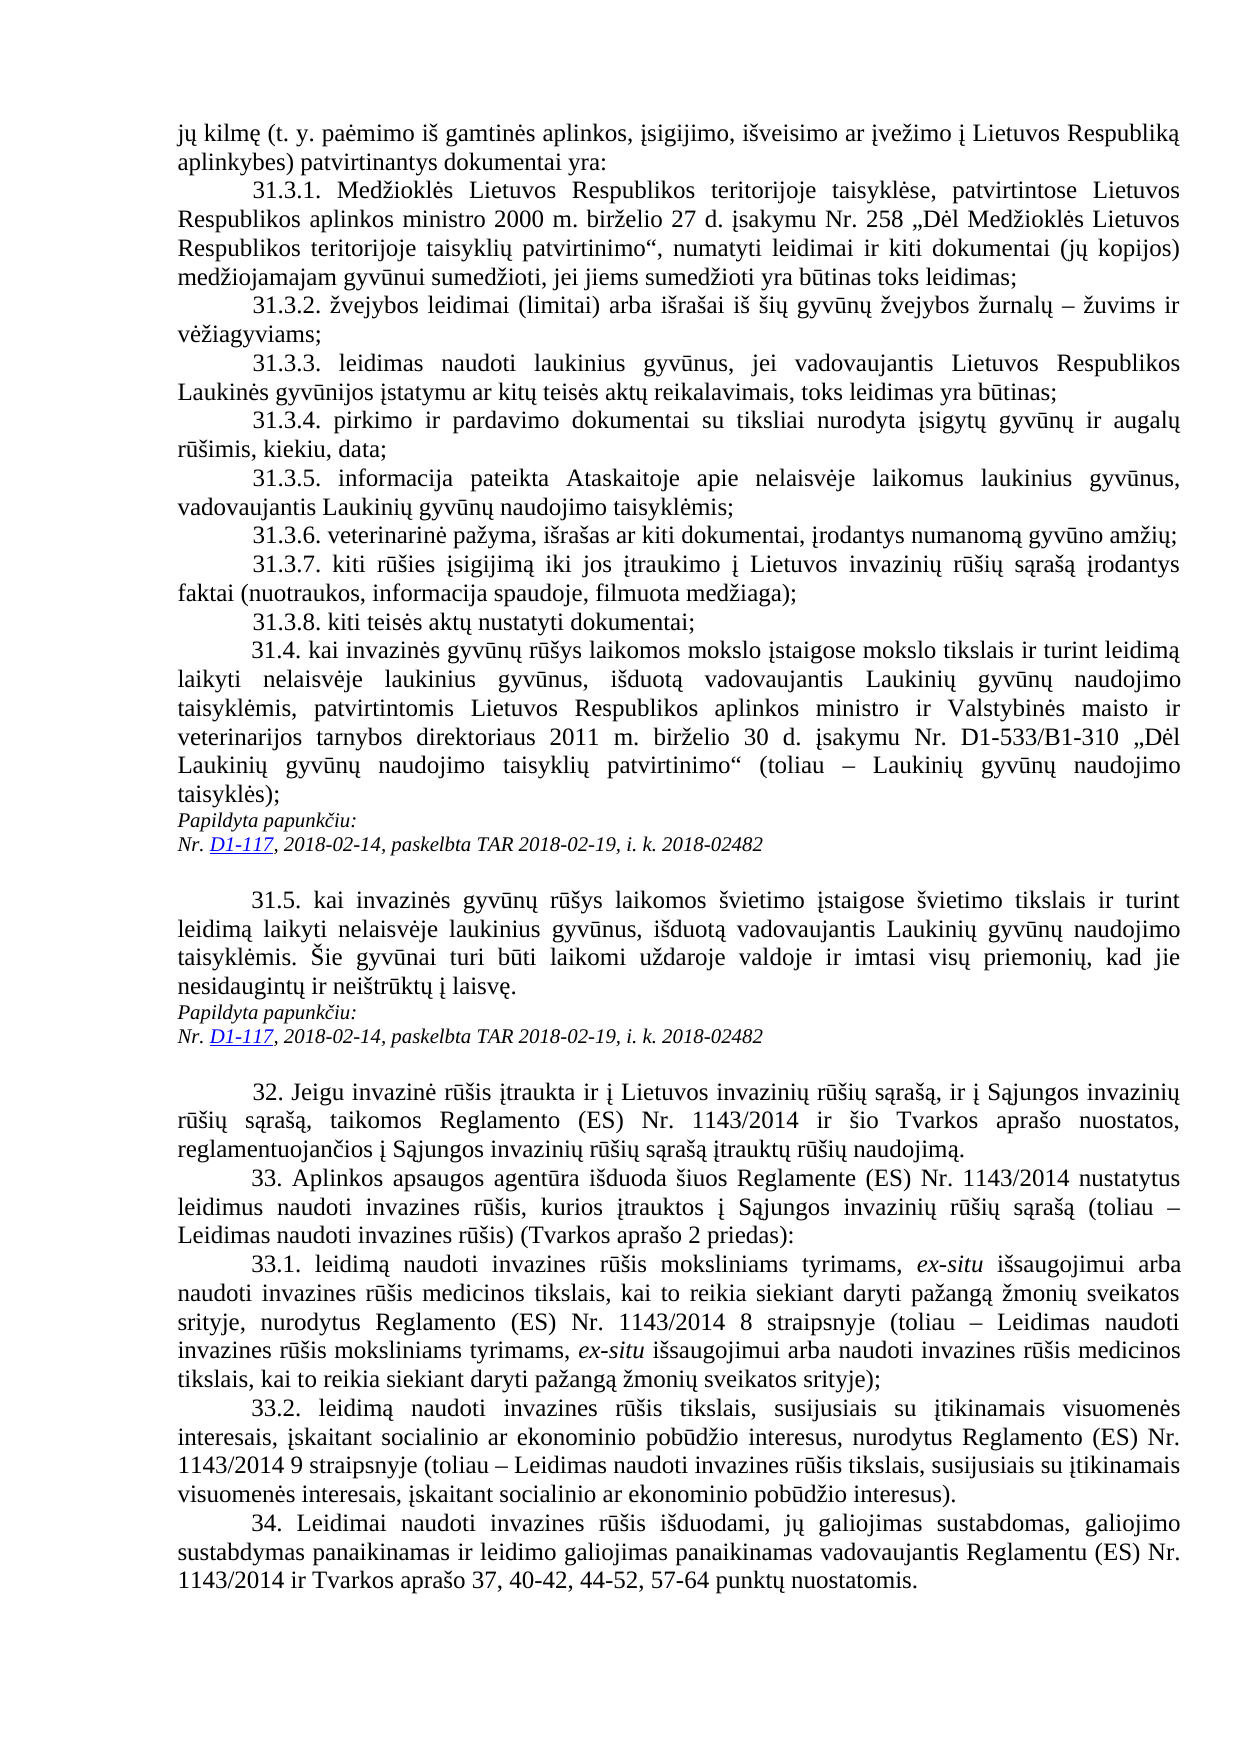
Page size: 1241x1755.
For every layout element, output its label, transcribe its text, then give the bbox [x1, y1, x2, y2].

text 31.3.2. žvejybos leidimai (limitai) arba išrašai iš šių gyvūnų žvejybos žurnalų – žuvims ir vėžiagyviams; [177, 291, 1181, 348]
text Papildyta papunkčiu: [177, 808, 1181, 832]
text Nr. D1-117, 2018-02-14, paskelbta TAR 2018-02-19, i. k. 2018-02482 [177, 832, 1181, 856]
text 33.2. leidimą naudoti invazines rūšis tikslais, susijusiais su įtikinamais visuomenės interesais, įskaitant socialinio ar ekonominio pobūdžio interesus, nurodytus Reglamento (ES) Nr. 1143/2014 9 straipsnyje (toliau – Leidimas naudoti invazines rūšis tikslais, susijusiais su įtikinamais visuomenės interesais, įskaitant socialinio ar ekonominio pobūdžio interesus). [177, 1393, 1181, 1508]
text Papildyta papunkčiu: [177, 1000, 1181, 1024]
text 33. Aplinkos apsaugos agentūra išduoda šiuos Reglamente (ES) Nr. 1143/2014 nustatytus leidimus naudoti invazines rūšis, kurios įtrauktos į Sąjungos invazinių rūšių sąrašą (toliau – Leidimas naudoti invazines rūšis) (Tvarkos aprašo 2 priedas): [177, 1163, 1181, 1249]
text jų kilmę (t. y. paėmimo iš gamtinės aplinkos, įsigijimo, išveisimo ar įvežimo į Lietuvos Respubliką aplinkybes) patvirtinantys dokumentai yra: [177, 118, 1181, 176]
text 31.3.7. kiti rūšies įsigijimą iki jos įtraukimo į Lietuvos invazinių rūšių sąrašą įrodantys faktai (nuotraukos, informacija spaudoje, filmuota medžiaga); [177, 549, 1181, 607]
text 34. Leidimai naudoti invazines rūšis išduodami, jų galiojimas sustabdomas, galiojimo sustabdymas panaikinamas ir leidimo galiojimas panaikinamas vadovaujantis Reglamentu (ES) Nr. 1143/2014 ir Tvarkos aprašo 37, 40-42, 44-52, 57-64 punktų nuostatomis. [177, 1508, 1181, 1594]
text 31.4. kai invazinės gyvūnų rūšys laikomos mokslo įstaigose mokslo tikslais ir turint leidimą laikyti nelaisvėje laukinius gyvūnus, išduotą vadovaujantis Laukinių gyvūnų naudojimo taisyklėmis, patvirtintomis Lietuvos Respublikos aplinkos ministro ir Valstybinės maisto ir veterinarijos tarnybos direktoriaus 2011 m. birželio 30 d. įsakymu Nr. D1-533/B1-310 „Dėl Laukinių gyvūnų naudojimo taisyklių patvirtinimo“ (toliau – Laukinių gyvūnų naudojimo taisyklės); [177, 636, 1181, 808]
text 31.3.6. veterinarinė pažyma, išrašas ar kiti dokumentai, įrodantys numanomą gyvūno amžių; [177, 521, 1181, 549]
text 31.3.3. leidimas naudoti laukinius gyvūnus, jei vadovaujantis Lietuvos Respublikos Laukinės gyvūnijos įstatymu ar kitų teisės aktų reikalavimais, toks leidimas yra būtinas; [177, 348, 1181, 406]
text 32. Jeigu invazinė rūšis įtraukta ir į Lietuvos invazinių rūšių sąrašą, ir į Sąjungos invazinių rūšių sąrašą, taikomos Reglamento (ES) Nr. 1143/2014 ir šio Tvarkos aprašo nuostatos, reglamentuojančios į Sąjungos invazinių rūšių sąrašą įtrauktų rūšių naudojimą. [177, 1077, 1181, 1163]
text 31.3.5. informacija pateikta Ataskaitoje apie nelaisvėje laikomus laukinius gyvūnus, vadovaujantis Laukinių gyvūnų naudojimo taisyklėmis; [177, 463, 1181, 521]
text 33.1. leidimą naudoti invazines rūšis moksliniams tyrimams, ex-situ išsaugojimui arba naudoti invazines rūšis medicinos tikslais, kai to reikia siekiant daryti pažangą žmonių sveikatos srityje, nurodytus Reglamento (ES) Nr. 1143/2014 8 straipsnyje (toliau – Leidimas naudoti invazines rūšis moksliniams tyrimams, ex-situ išsaugojimui arba naudoti invazines rūšis medicinos tikslais, kai to reikia siekiant daryti pažangą žmonių sveikatos srityje); [177, 1249, 1181, 1393]
text 31.3.8. kiti teisės aktų nustatyti dokumentai; [177, 607, 1181, 636]
text 31.3.4. pirkimo ir pardavimo dokumentai su tiksliai nurodyta įsigytų gyvūnų ir augalų rūšimis, kiekiu, data; [177, 406, 1181, 463]
text 31.5. kai invazinės gyvūnų rūšys laikomos švietimo įstaigose švietimo tikslais ir turint leidimą laikyti nelaisvėje laukinius gyvūnus, išduotą vadovaujantis Laukinių gyvūnų naudojimo taisyklėmis. Šie gyvūnai turi būti laikomi uždaroje valdoje ir imtasi visų priemonių, kad jie nesidaugintų ir neištrūktų į laisvę. [177, 885, 1181, 1000]
text 31.3.1. Medžioklės Lietuvos Respublikos teritorijoje taisyklėse, patvirtintose Lietuvos Respublikos aplinkos ministro 2000 m. birželio 27 d. įsakymu Nr. 258 „Dėl Medžioklės Lietuvos Respublikos teritorijoje taisyklių patvirtinimo“, numatyti leidimai ir kiti dokumentai (jų kopijos) medžiojamajam gyvūnui sumedžioti, jei jiems sumedžioti yra būtinas toks leidimas; [177, 176, 1181, 291]
text Nr. D1-117, 2018-02-14, paskelbta TAR 2018-02-19, i. k. 2018-02482 [177, 1024, 1181, 1048]
